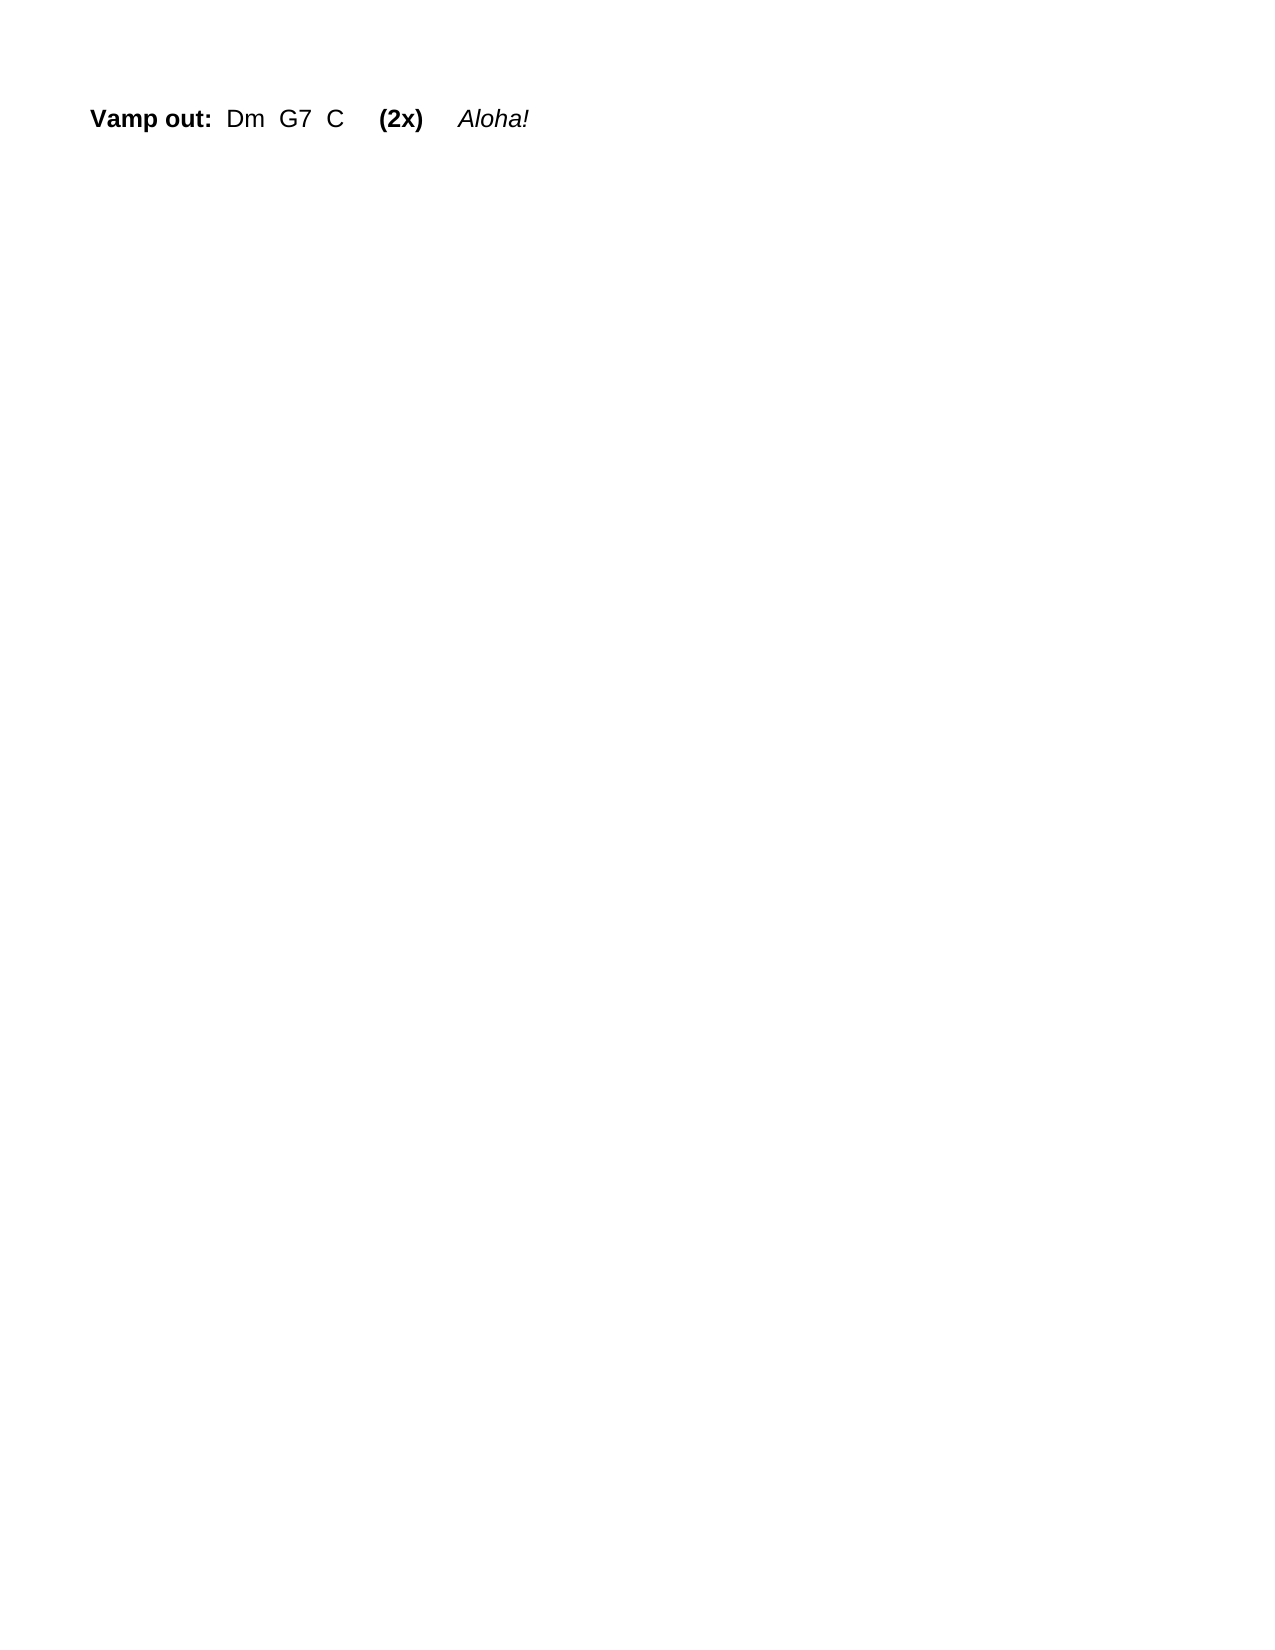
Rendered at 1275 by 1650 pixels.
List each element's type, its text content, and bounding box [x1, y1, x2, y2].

text Vamp out: Dm G7 C (2x) Aloha! [90, 104, 1185, 132]
